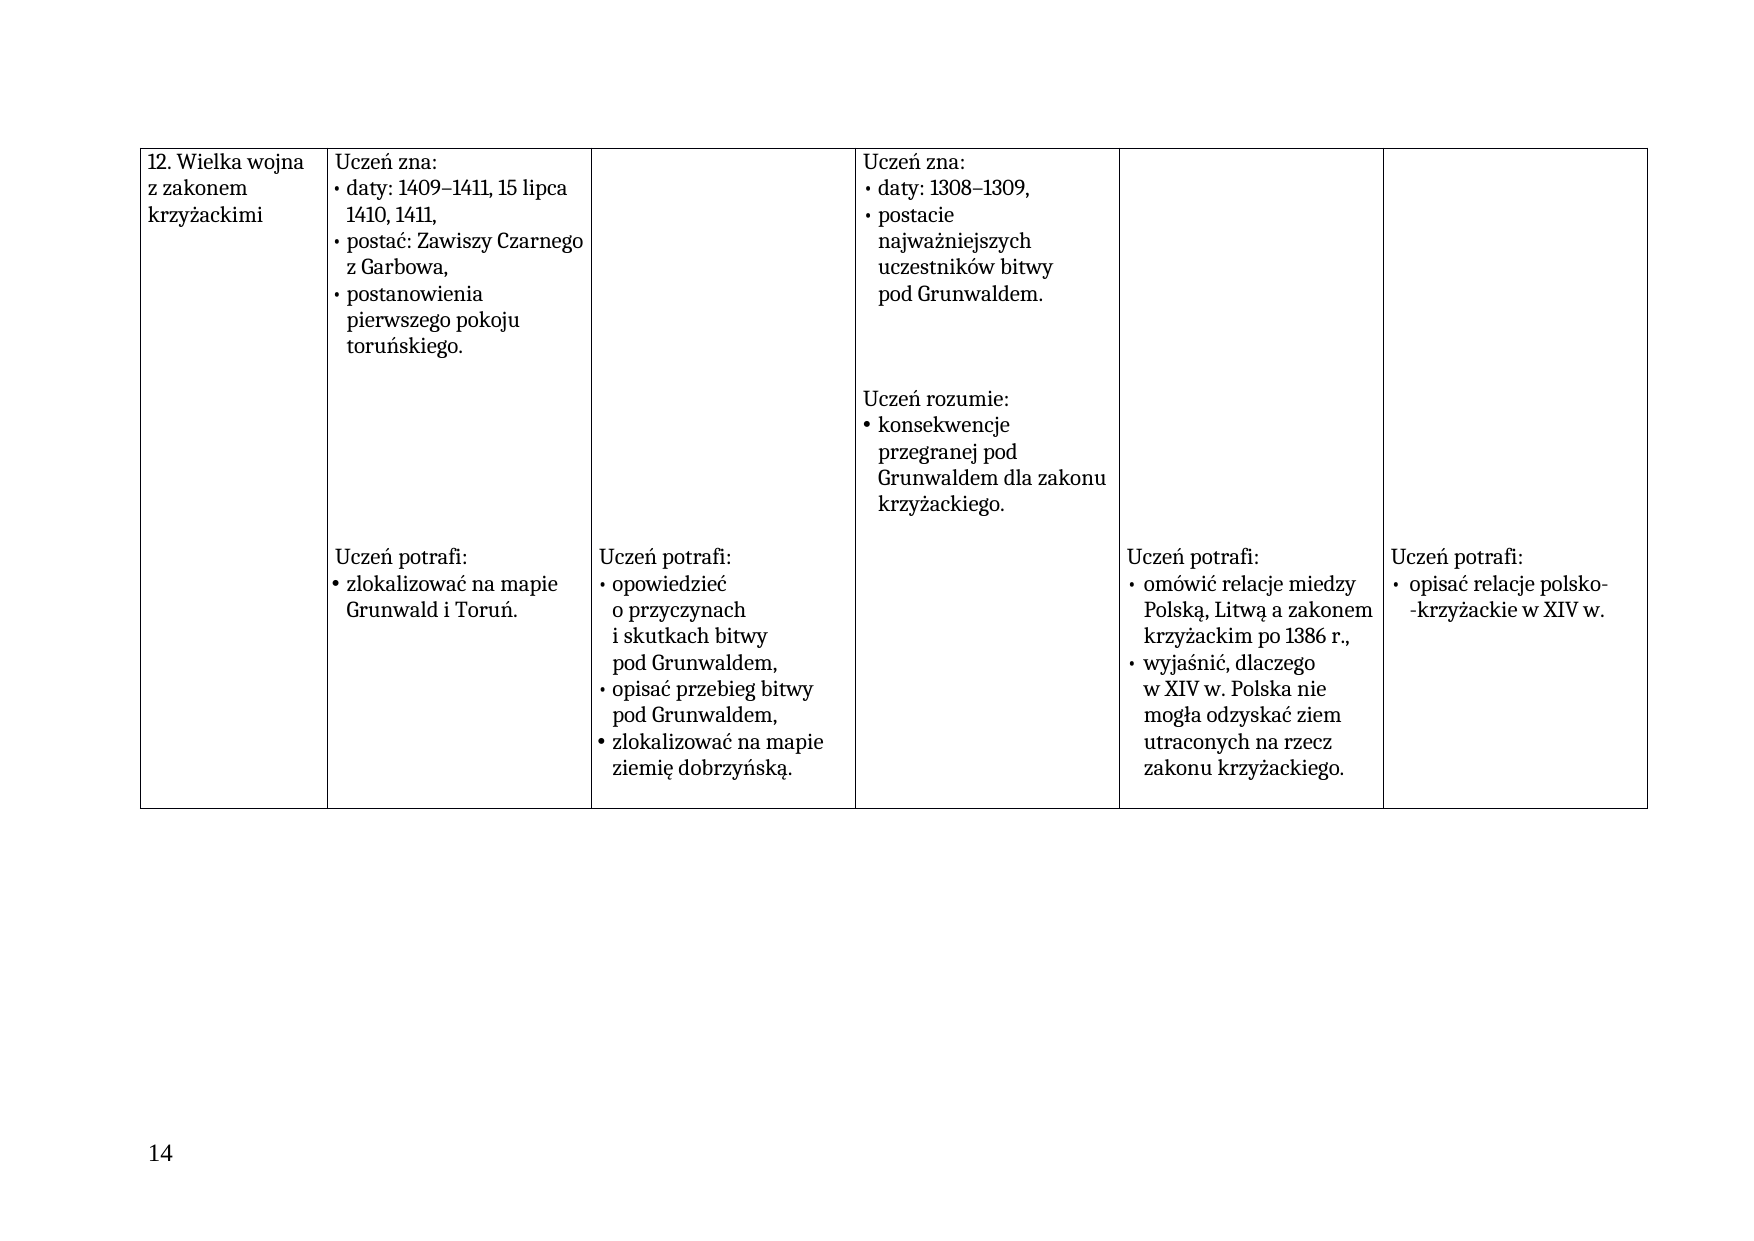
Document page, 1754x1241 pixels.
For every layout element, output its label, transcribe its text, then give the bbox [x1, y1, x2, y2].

table_header Uczeń potrafi: omówić relacje miedzy Polską, Litwą a zakonem krzyżackim po 1386 r., wyjaśnić, dlaczego w XIV w. Polska nie mogła odzyskać ziem utraconych na rzecz zakonu krzyżackiego. [1120, 149, 1383, 807]
table_header Uczeń zna: daty: 1409–1411, 15 lipca 1410, 1411, postać: Zawiszy Czarnego z Garbowa, postanowienia pierwszego pokoju toruńskiego. Uczeń potrafi: zlokalizować na mapie Grunwald i Toruń. [328, 149, 591, 807]
table_header Uczeń potrafi: opisać relacje polsko- -krzyżackie w XIV w. [1384, 149, 1647, 807]
table_header Uczeń zna: daty: 1308–1309, postacie najważniejszych uczestników bitwy pod Grunwaldem. Uczeń rozumie: konsekwencje przegranej pod Grunwaldem dla zakonu krzyżackiego. [856, 149, 1119, 807]
table_header Uczeń potrafi: opowiedzieć o przyczynach i skutkach bitwy pod Grunwaldem, opisać przebieg bitwy pod Grunwaldem, zlokalizować na mapie ziemię dobrzyńską. [592, 149, 855, 807]
table_header 12. Wielka wojna z zakonem krzyżackimi [141, 149, 327, 807]
